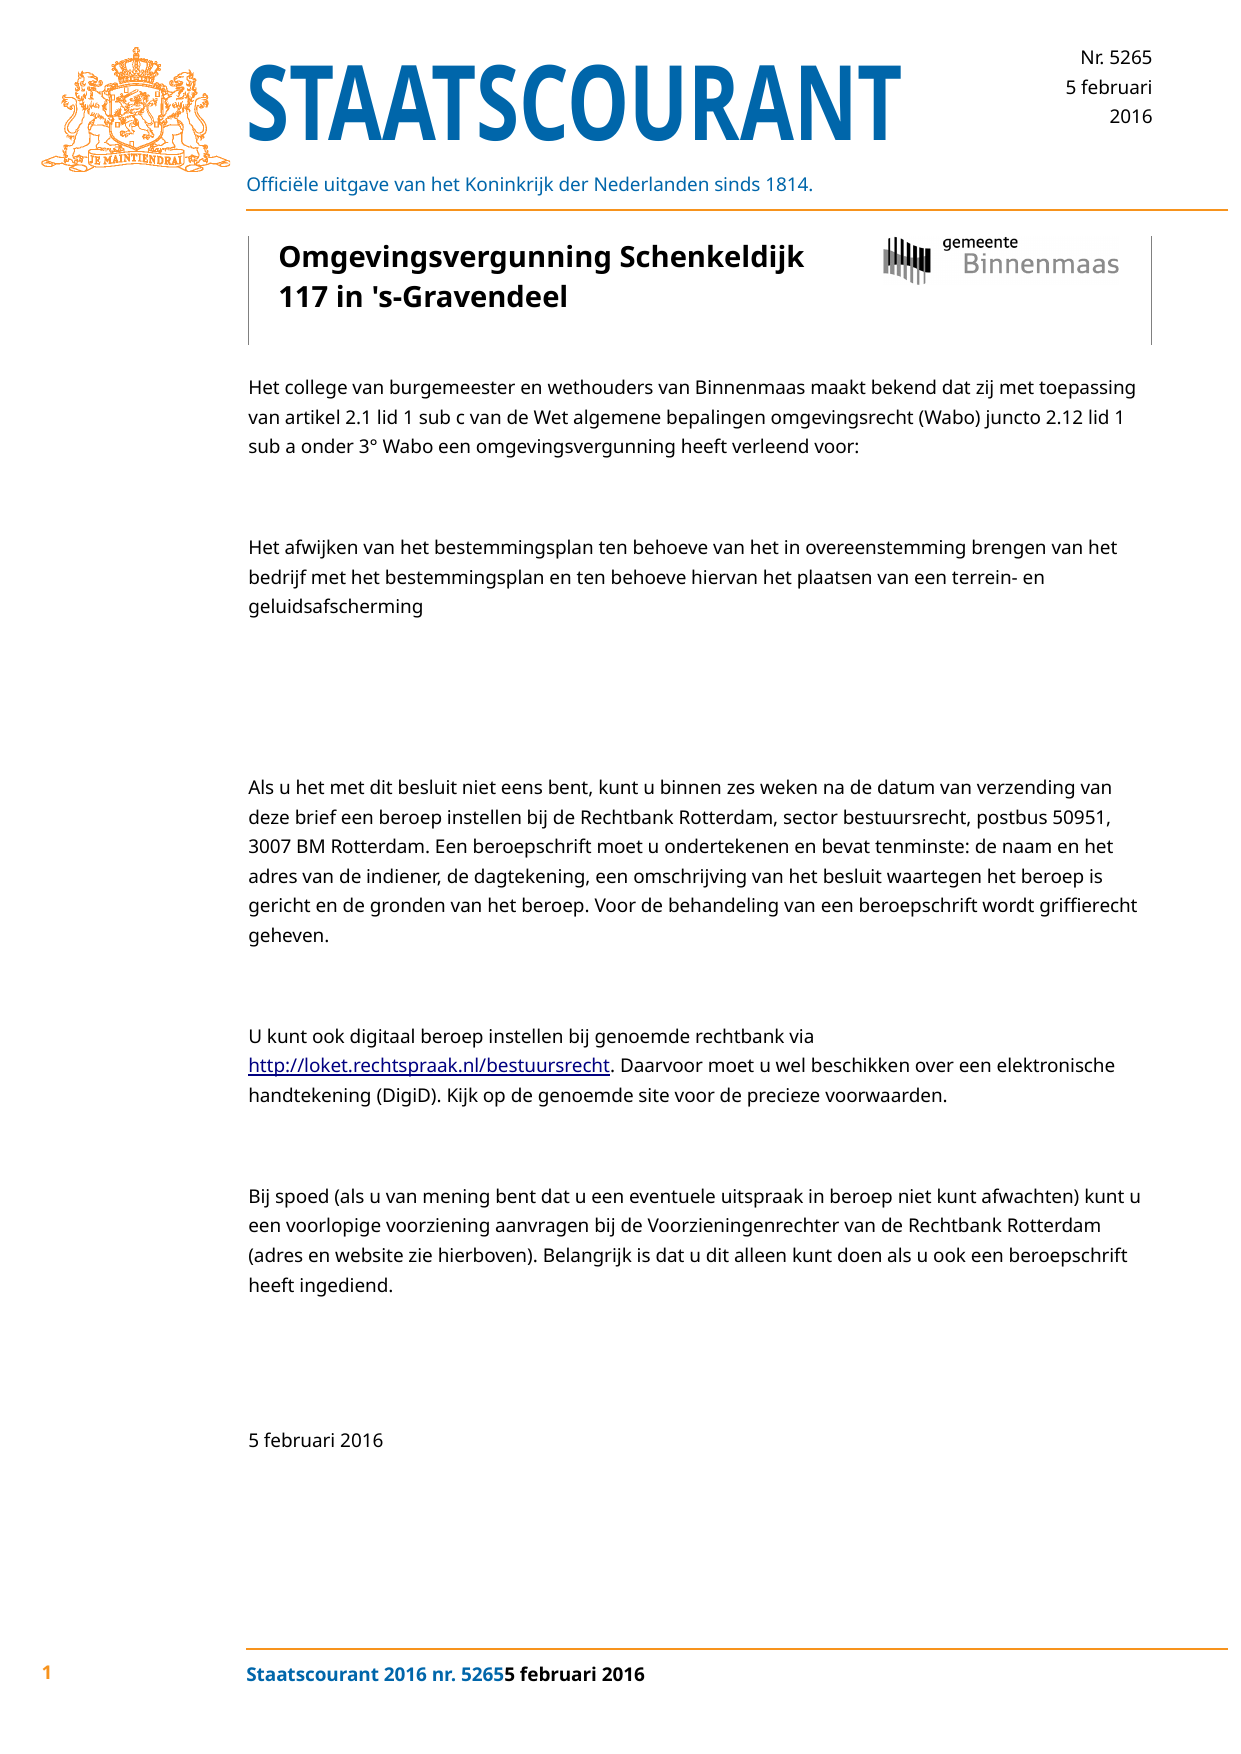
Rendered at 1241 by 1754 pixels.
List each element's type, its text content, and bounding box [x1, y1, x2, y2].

table_header Omgevingsvergunning Schenkeldijk 117 in 's-Gravendeel [249, 236, 850, 345]
picture [882, 236, 1119, 285]
text Als u het met dit besluit niet eens bent, kunt u binnen zes weken na de datum van verzending van deze brief een beroep instellen bij de Rechtbank Rotterdam, sector bestuursrecht, postbus 50951, 3007 BM Rotterdam. Een beroepschrift moet u ondertekenen en bevat tenminste: de naam en het adres van de indiener, de dagtekening, een omschrijving van het besluit waartegen het beroep is gericht en de gronden van het beroep. Voor de behandeling van een beroepschrift wordt griffierecht geheven. [248, 774, 1152, 948]
text Bij spoed (als u van mening bent dat u een eventuele uitspraak in beroep niet kunt afwachten) kunt u een voorlopige voorziening aanvragen bij de Voorzieningenrechter van de Rechtbank Rotterdam (adres en website zie hierboven). Belangrijk is dat u dit alleen kunt doen als u ook een beroepschrift heeft ingediend. [248, 1183, 1152, 1297]
table_header [850, 236, 1151, 345]
text Het college van burgemeester en wethouders van Binnenmaas maakt bekend dat zij met toepassing van artikel 2.1 lid 1 sub c van de Wet algemene bepalingen omgevingsrecht (Wabo) juncto 2.12 lid 1 sub a onder 3° Wabo een omgevingsvergunning heeft verleend voor: [248, 374, 1152, 459]
picture [41, 47, 231, 172]
text 5 februari 2016 [248, 1427, 1152, 1453]
text U kunt ook digitaal beroep instellen bij genoemde rechtbank via http://loket.rechtspraak.nl/bestuursrecht. Daarvoor moet u wel beschikken over een elektronische handtekening (DigiD). Kijk op de genoemde site voor de precieze voorwaarden. [248, 1023, 1152, 1108]
text Het afwijken van het bestemmingsplan ten behoeve van het in overeenstemming brengen van het bedrijf met het bestemmingsplan en ten behoeve hiervan het plaatsen van een terrein- en geluidsafscherming [248, 534, 1152, 619]
